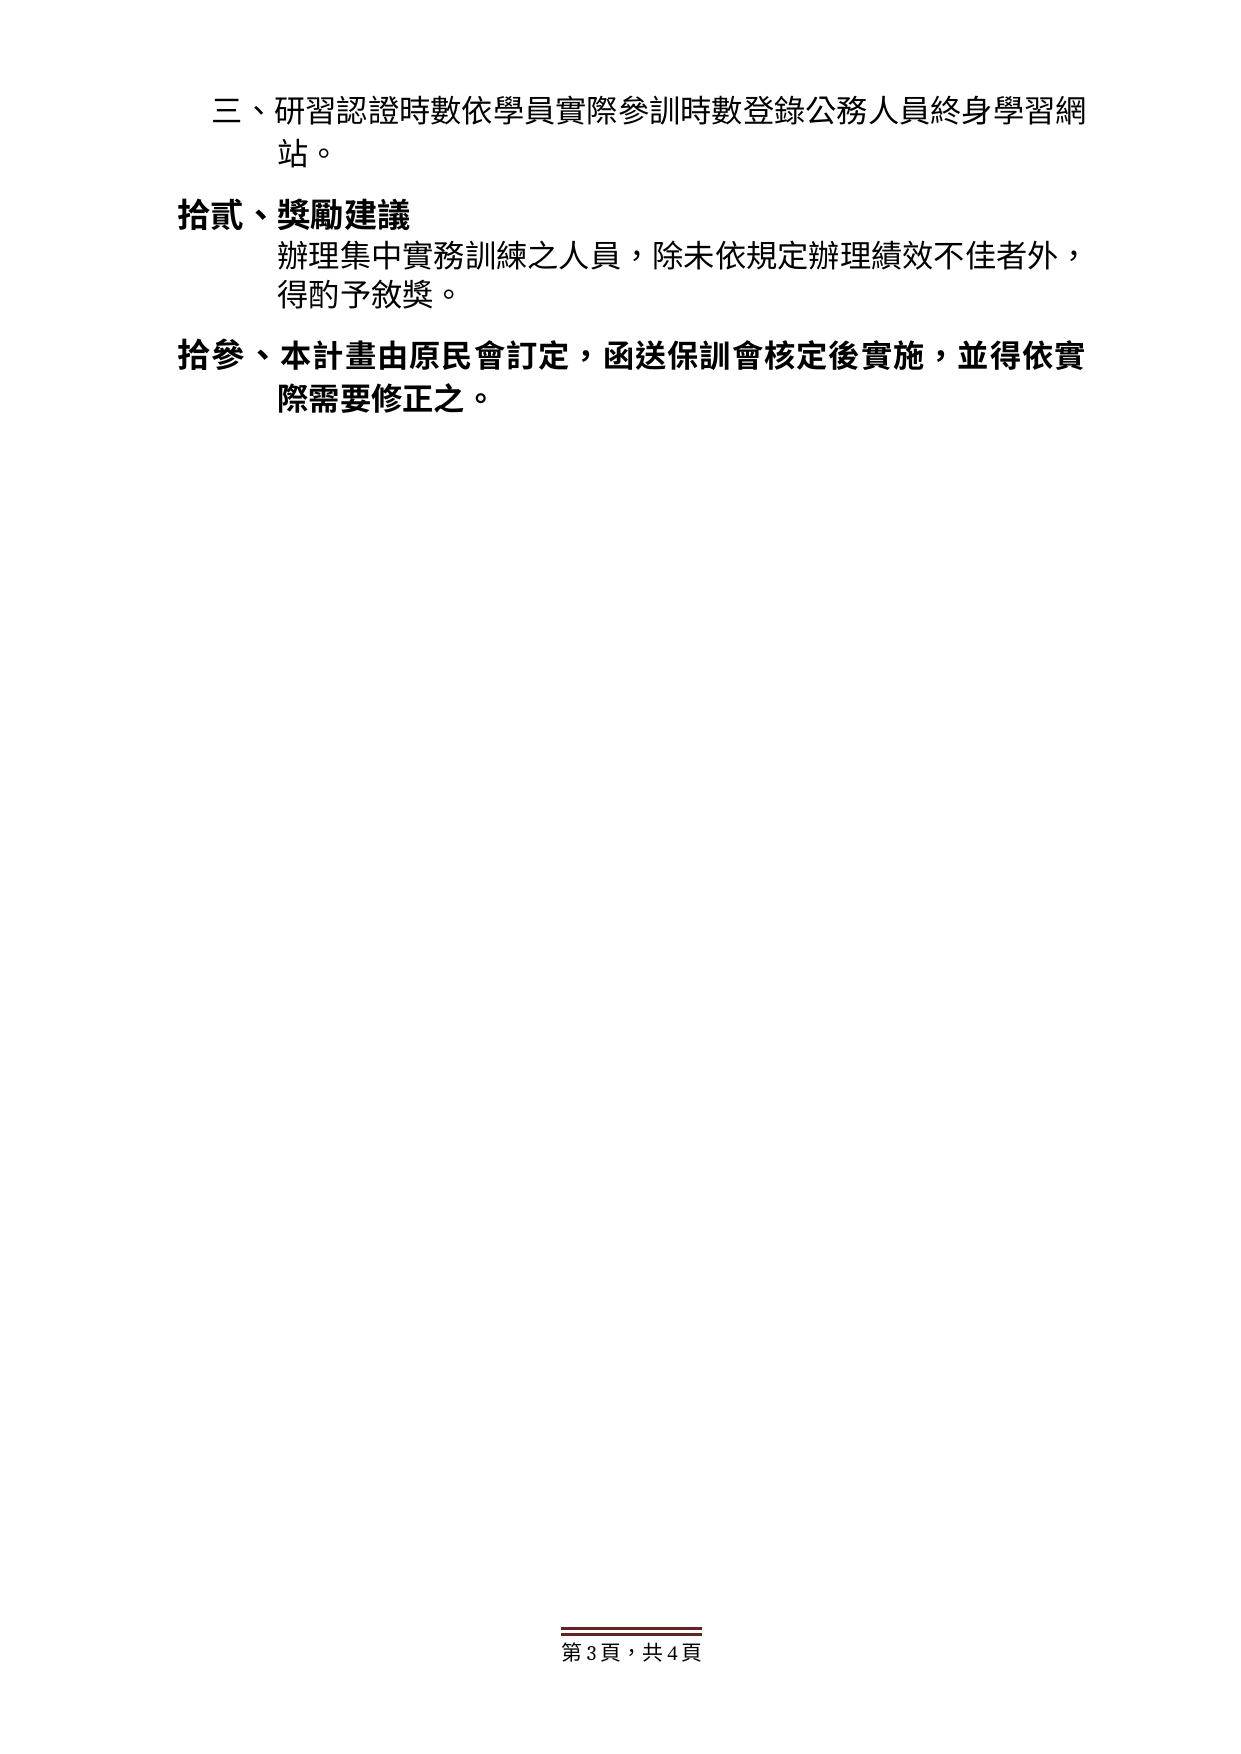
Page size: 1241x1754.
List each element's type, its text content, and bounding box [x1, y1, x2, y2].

text 辦理集中實務訓練之人員，除未依規定辦理績效不佳者外，得酌予敘獎。 [277, 236, 1087, 315]
text 拾貳、獎勵建議 [177, 193, 1087, 236]
text 三、研習認證時數依學員實際參訓時數登錄公務人員終身學習網站。 [212, 89, 1087, 174]
text 拾參、本計畫由原民會訂定，函送保訓會核定後實施，並得依實際需要修正之。 [177, 333, 1087, 419]
